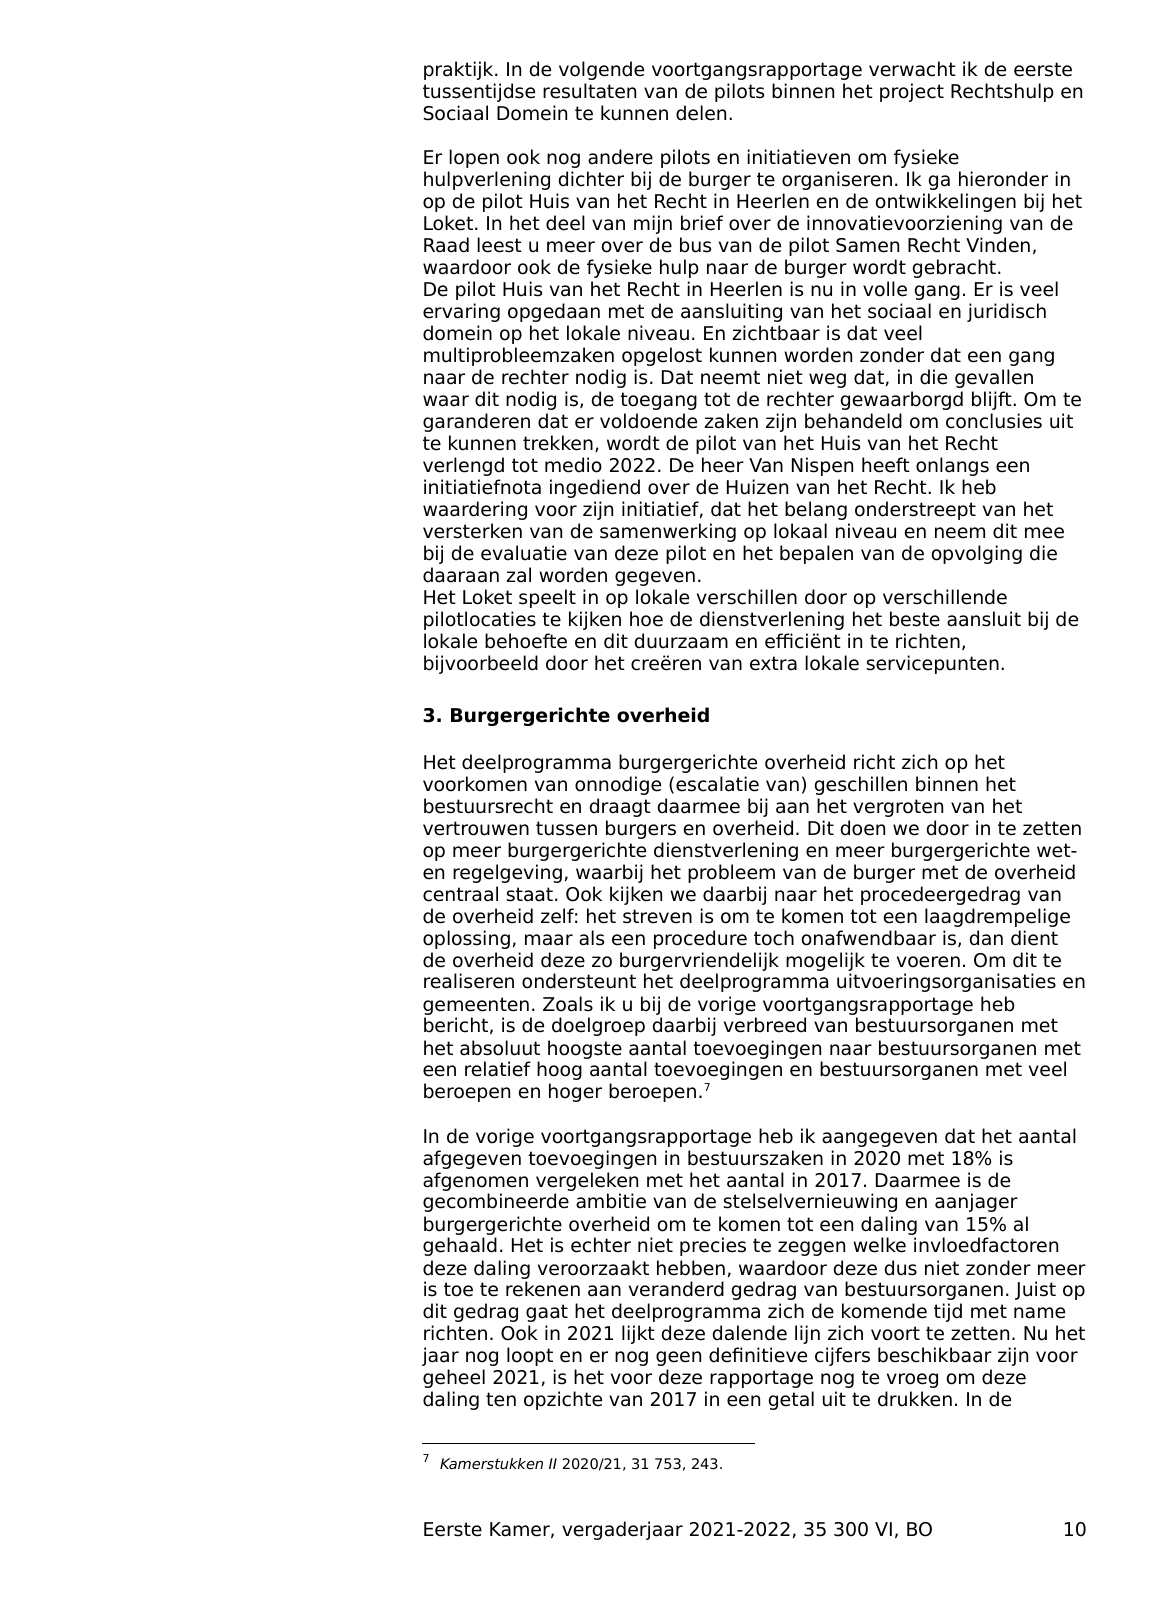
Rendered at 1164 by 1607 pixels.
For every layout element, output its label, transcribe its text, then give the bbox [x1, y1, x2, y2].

text Kamerstukken II 2020/21, 31 753, 243. [422, 1452, 1087, 1474]
text Het deelprogramma burgergerichte overheid richt zich op het voorkomen van onnodige (escalatie van) geschillen binnen het bestuursrecht en draagt daarmee bij aan het vergroten van het vertrouwen tussen burgers en overheid. Dit doen we door in te zetten op meer burgergerichte dienstverlening en meer burgergerichte wet- en regelgeving, waarbij het probleem van de burger met de overheid centraal staat. Ook kijken we daarbij naar het procedeergedrag van de overheid zelf: het streven is om te komen tot een laagdrempelige oplossing, maar als een procedure toch onafwendbaar is, dan dient de overheid deze zo burgervriendelijk mogelijk te voeren. Om dit te realiseren ondersteunt het deelprogramma uitvoeringsorganisaties en gemeenten. Zoals ik u bij de vorige voortgangsrapportage heb bericht, is de doelgroep daarbij verbreed van bestuursorganen met het absoluut hoogste aantal toevoegingen naar bestuursorganen met een relatief hoog aantal toevoegingen en bestuursorganen met veel beroepen en hoger beroepen. [422, 752, 1087, 1103]
text De pilot Huis van het Recht in Heerlen is nu in volle gang. Er is veel ervaring opgedaan met de aansluiting van het sociaal en juridisch domein op het lokale niveau. En zichtbaar is dat veel multiprobleemzaken opgelost kunnen worden zonder dat een gang naar de rechter nodig is. Dat neemt niet weg dat, in die gevallen waar dit nodig is, de toegang tot de rechter gewaarborgd blijft. Om te garanderen dat er voldoende zaken zijn behandeld om conclusies uit te kunnen trekken, wordt de pilot van het Huis van het Recht verlengd tot medio 2022. De heer Van Nispen heeft onlangs een initiatiefnota ingediend over de Huizen van het Recht. Ik heb waardering voor zijn initiatief, dat het belang onderstreept van het versterken van de samenwerking op lokaal niveau en neem dit mee bij de evaluatie van deze pilot en het bepalen van de opvolging die daaraan zal worden gegeven. [422, 279, 1087, 587]
subtitle 3. Burgergerichte overheid [422, 705, 1087, 727]
text In de vorige voortgangsrapportage heb ik aangegeven dat het aantal afgegeven toevoegingen in bestuurszaken in 2020 met 18% is afgenomen vergeleken met het aantal in 2017. Daarmee is de gecombineerde ambitie van de stelselvernieuwing en aanjager burgergerichte overheid om te komen tot een daling van 15% al gehaald. Het is echter niet precies te zeggen welke invloedfactoren deze daling veroorzaakt hebben, waardoor deze dus niet zonder meer is toe te rekenen aan veranderd gedrag van bestuursorganen. Juist op dit gedrag gaat het deelprogramma zich de komende tijd met name richten. Ook in 2021 lijkt deze dalende lijn zich voort te zetten. Nu het jaar nog loopt en er nog geen definitieve cijfers beschikbaar zijn voor geheel 2021, is het voor deze rapportage nog te vroeg om deze daling ten opzichte van 2017 in een getal uit te drukken. In de [422, 1126, 1087, 1411]
text Er lopen ook nog andere pilots en initiatieven om fysieke hulpverlening dichter bij de burger te organiseren. Ik ga hieronder in op de pilot Huis van het Recht in Heerlen en de ontwikkelingen bij het Loket. In het deel van mijn brief over de innovatievoorziening van de Raad leest u meer over de bus van de pilot Samen Recht Vinden, waardoor ook de fysieke hulp naar de burger wordt gebracht. [422, 147, 1087, 279]
text Het Loket speelt in op lokale verschillen door op verschillende pilotlocaties te kijken hoe de dienstverlening het beste aansluit bij de lokale behoefte en dit duurzaam en efficiënt in te richten, bijvoorbeeld door het creëren van extra lokale servicepunten. [422, 587, 1087, 675]
text praktijk. In de volgende voortgangsrapportage verwacht ik de eerste tussentijdse resultaten van de pilots binnen het project Rechtshulp en Sociaal Domein te kunnen delen. [422, 59, 1087, 125]
